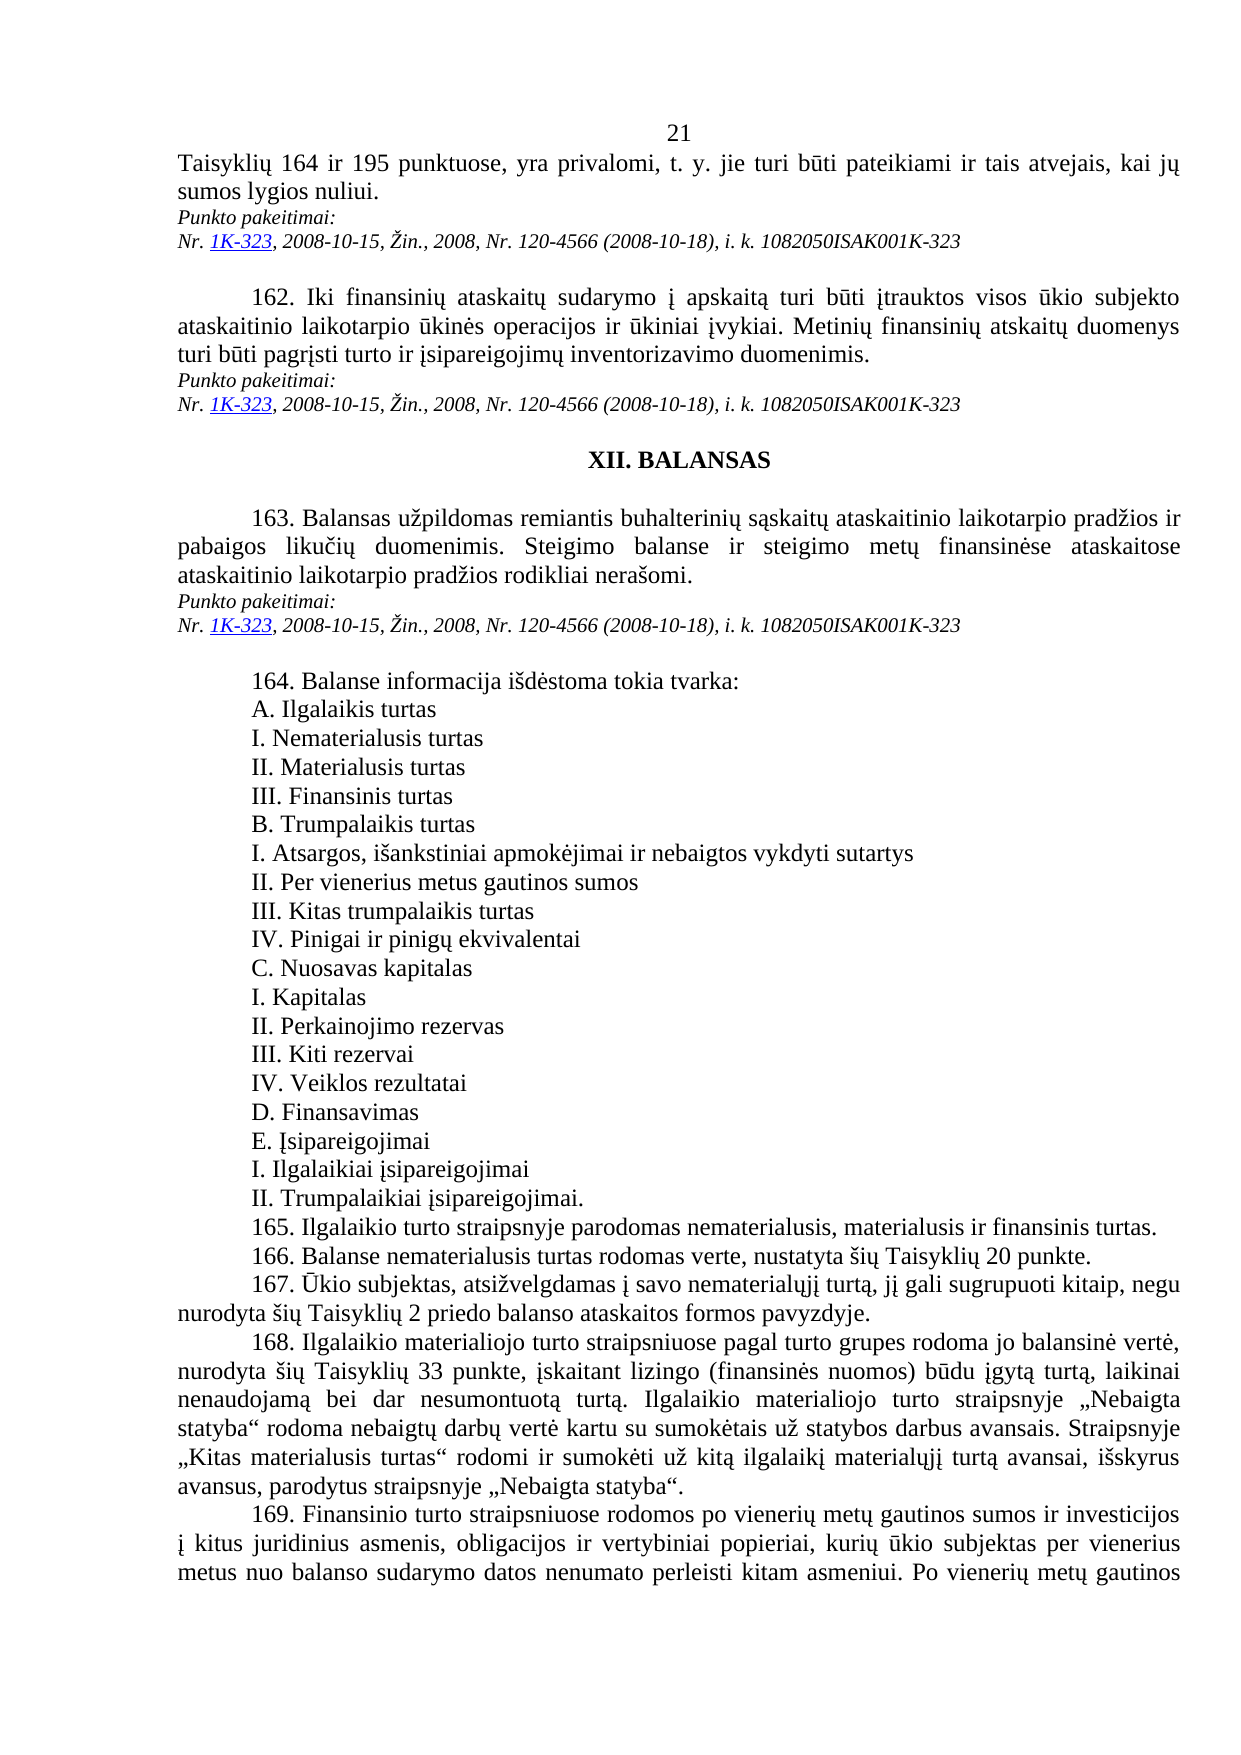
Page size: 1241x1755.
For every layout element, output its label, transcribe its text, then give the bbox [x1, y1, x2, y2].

text 169. Finansinio turto straipsniuose rodomos po vienerių metų gautinos sumos ir investicijos į kitus juridinius asmenis, obligacijos ir vertybiniai popieriai, kurių ūkio subjektas per vienerius metus nuo balanso sudarymo datos nenumato perleisti kitam asmeniui. Po vienerių metų gautinos [177, 1499, 1181, 1586]
text B. Trumpalaikis turtas [177, 809, 1181, 838]
text 164. Balanse informacija išdėstoma tokia tvarka: [177, 666, 1181, 694]
text Punkto pakeitimai: [177, 205, 1181, 229]
text 162. Iki finansinių ataskaitų sudarymo į apskaitą turi būti įtrauktos visos ūkio subjekto ataskaitinio laikotarpio ūkinės operacijos ir ūkiniai įvykiai. Metinių finansinių atskaitų duomenys turi būti pagrįsti turto ir įsipareigojimų inventorizavimo duomenimis. [177, 282, 1181, 368]
text III. Kiti rezervai [177, 1039, 1181, 1068]
text Punkto pakeitimai: [177, 589, 1181, 613]
text II. Trumpalaikiai įsipareigojimai. [177, 1183, 1181, 1212]
text 166. Balanse nematerialusis turtas rodomas verte, nustatyta šių Taisyklių 20 punkte. [177, 1241, 1181, 1269]
text III. Finansinis turtas [177, 781, 1181, 809]
text I. Atsargos, išankstiniai apmokėjimai ir nebaigtos vykdyti sutartys [177, 838, 1181, 867]
text E. Įsipareigojimai [177, 1126, 1181, 1154]
text 163. Balansas užpildomas remiantis buhalterinių sąskaitų ataskaitinio laikotarpio pradžios ir pabaigos likučių duomenimis. Steigimo balanse ir steigimo metų finansinėse ataskaitose ataskaitinio laikotarpio pradžios rodikliai nerašomi. [177, 503, 1181, 589]
text II. Per vienerius metus gautinos sumos [177, 867, 1181, 896]
text Nr. 1K-323, 2008-10-15, Žin., 2008, Nr. 120-4566 (2008-10-18), i. k. 1082050ISAK001K-323 [177, 392, 1181, 416]
text I. Kapitalas [177, 982, 1181, 1011]
text Taisyklių 164 ir 195 punktuose, yra privalomi, t. y. jie turi būti pateikiami ir tais atvejais, kai jų sumos lygios nuliui. [177, 148, 1181, 205]
text 167. Ūkio subjektas, atsižvelgdamas į savo nematerialųjį turtą, jį gali sugrupuoti kitaip, negu nurodyta šių Taisyklių 2 priedo balanso ataskaitos formos pavyzdyje. [177, 1269, 1181, 1327]
text 168. Ilgalaikio materialiojo turto straipsniuose pagal turto grupes rodoma jo balansinė vertė, nurodyta šių Taisyklių 33 punkte, įskaitant lizingo (finansinės nuomos) būdu įgytą turtą, laikinai nenaudojamą bei dar nesumontuotą turtą. Ilgalaikio materialiojo turto straipsnyje „Nebaigta statyba“ rodoma nebaigtų darbų vertė kartu su sumokėtais už statybos darbus avansais. Straipsnyje „Kitas materialusis turtas“ rodomi ir sumokėti už kitą ilgalaikį materialųjį turtą avansai, išskyrus avansus, parodytus straipsnyje „Nebaigta statyba“. [177, 1327, 1181, 1499]
text 165. Ilgalaikio turto straipsnyje parodomas nematerialusis, materialusis ir finansinis turtas. [177, 1212, 1181, 1241]
text IV. Pinigai ir pinigų ekvivalentai [177, 924, 1181, 953]
text II. Materialusis turtas [177, 752, 1181, 781]
text III. Kitas trumpalaikis turtas [177, 896, 1181, 924]
text I. Nematerialusis turtas [177, 723, 1181, 752]
text XII. BALANSAS [177, 445, 1181, 474]
text Nr. 1K-323, 2008-10-15, Žin., 2008, Nr. 120-4566 (2008-10-18), i. k. 1082050ISAK001K-323 [177, 613, 1181, 637]
text Nr. 1K-323, 2008-10-15, Žin., 2008, Nr. 120-4566 (2008-10-18), i. k. 1082050ISAK001K-323 [177, 229, 1181, 253]
text Punkto pakeitimai: [177, 368, 1181, 392]
text IV. Veiklos rezultatai [177, 1068, 1181, 1097]
text C. Nuosavas kapitalas [177, 953, 1181, 982]
text D. Finansavimas [177, 1097, 1181, 1126]
text A. Ilgalaikis turtas [177, 694, 1181, 723]
text I. Ilgalaikiai įsipareigojimai [177, 1154, 1181, 1183]
text II. Perkainojimo rezervas [177, 1011, 1181, 1039]
